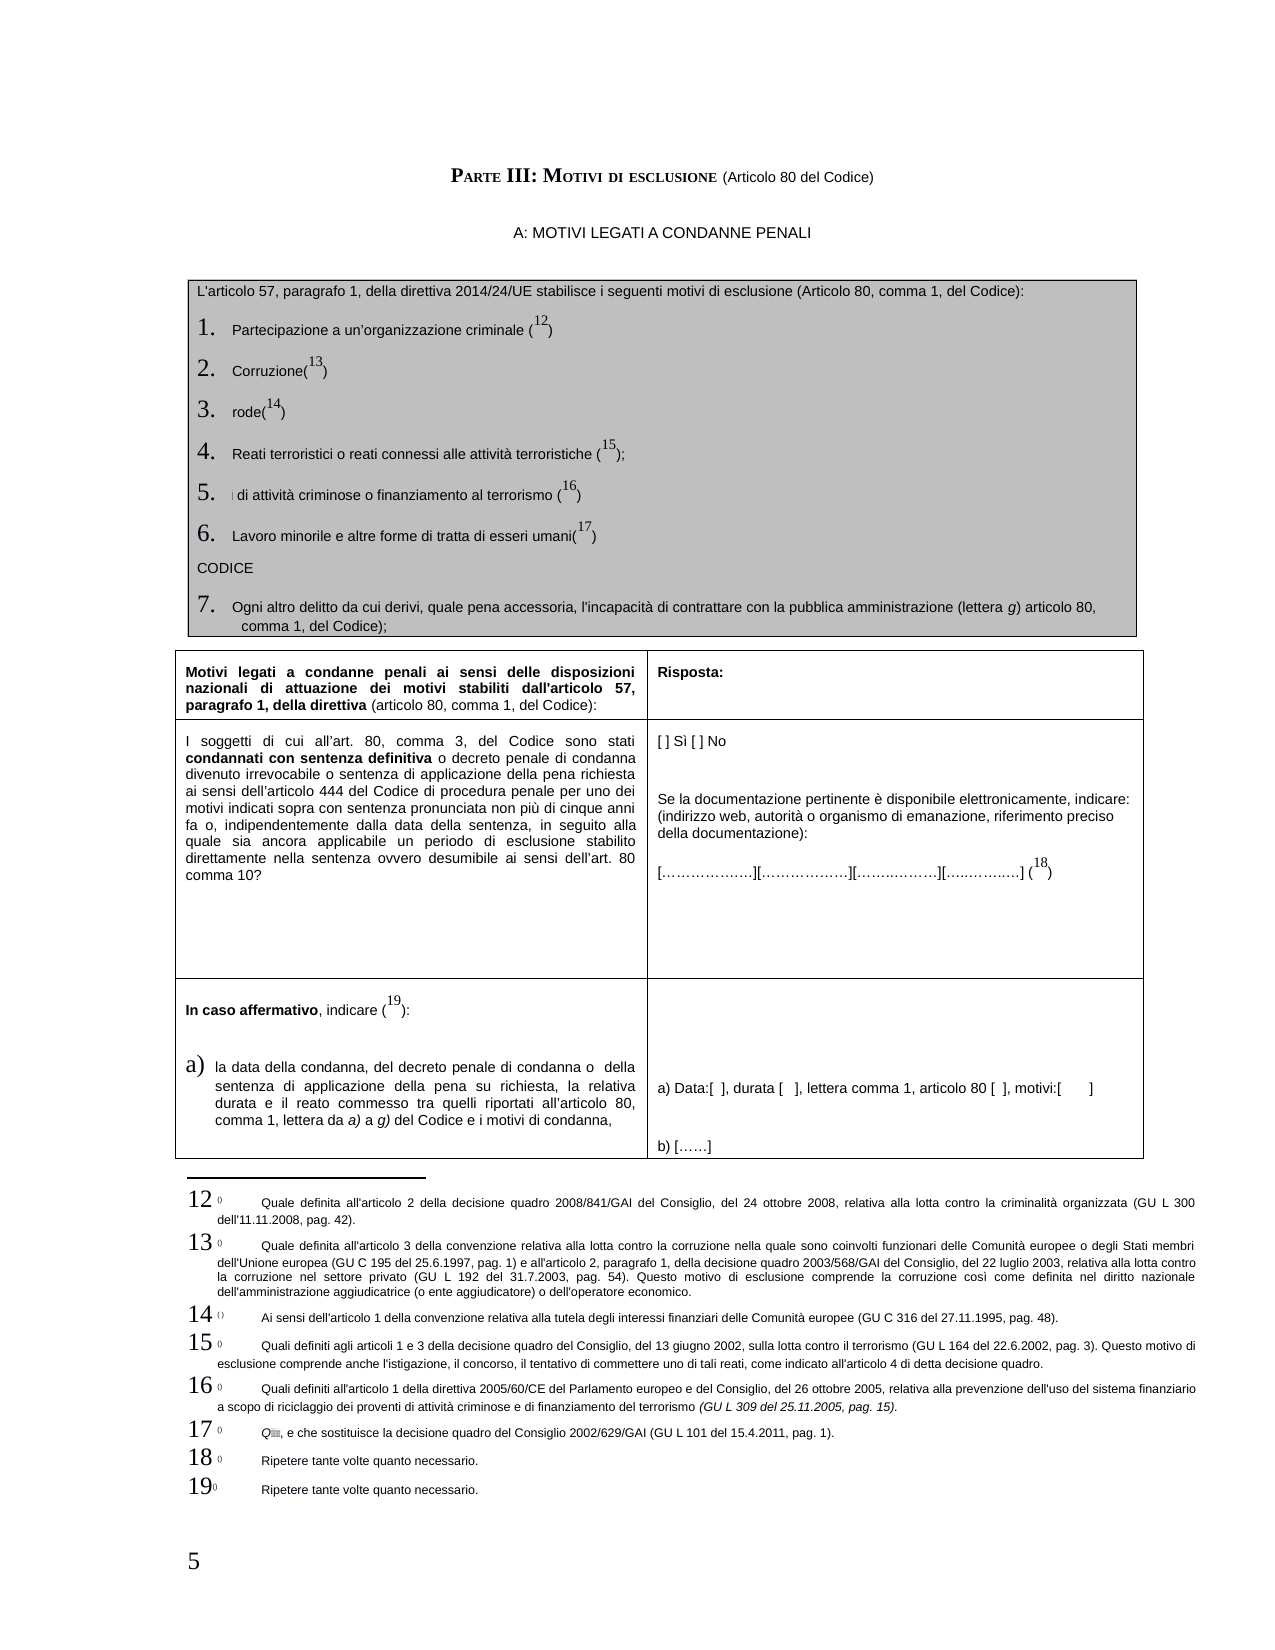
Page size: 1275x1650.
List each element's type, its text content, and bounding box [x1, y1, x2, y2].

text CODICE [189, 556, 1136, 576]
text L'articolo 57, paragrafo 1, della direttiva 2014/24/UE stabilisce i seguenti motivi di esclusione (Articolo 80, comma 1, del Codice): [189, 281, 1136, 299]
title Parte III: Motivi di esclusione (Articolo 80 del Codice) [187, 162, 1137, 187]
table_cell In caso affermativo, indicare (): la data della condanna, del decreto penale di condanna o della sentenza di applicazione della pena su richiesta, la relativa durata e il reato commesso tra quelli riportati all’articolo 80, comma 1, lettera da a) a g) del Codice e i motivi di condanna, [176, 979, 647, 1158]
list Partecipazione a un’organizzazione criminale () [189, 309, 1136, 341]
list () Quali definiti all'articolo 2 della direttiva 2011/36/UE del Parlamento europeo e del Consiglio, del 5 aprile 2011, concernente la prevenzione e la repressione della tratta di esseri umani e la protezione delle vittime, e che sostituisce la decisione quadro del Consiglio 2002/629/GAI (GU L 101 del 15.4.2011, pag. 1). [187, 1414, 1197, 1442]
list ( ) Ai sensi dell'articolo 1 della convenzione relativa alla tutela degli interessi finanziari delle Comunità europee (GU C 316 del 27.11.1995, pag. 48). [187, 1299, 1197, 1327]
table_header Motivi legati a condanne penali ai sensi delle disposizioni nazionali di attuazione dei motivi stabiliti dall'articolo 57, paragrafo 1, della direttiva (articolo 80, comma 1, del Codice): [176, 651, 647, 719]
title A: Motivi legati a condanne penali [187, 224, 1137, 242]
table_header Risposta: [648, 651, 1143, 719]
list Corruzione() [189, 350, 1136, 382]
list () Quale definita all'articolo 2 della decisione quadro 2008/841/GAI del Consiglio, del 24 ottobre 2008, relativa alla lotta contro la criminalità organizzata (GU L 300 dell'11.11.2008, pag. 42). [187, 1184, 1197, 1227]
list Ogni altro delitto da cui derivi, quale pena accessoria, l'incapacità di contrattare con la pubblica amministrazione (lettera g) articolo 80, comma 1, del Codice); [189, 586, 1136, 636]
table_cell I soggetti di cui all’art. 80, comma 3, del Codice sono stati condannati con sentenza definitiva o decreto penale di condanna divenuto irrevocabile o sentenza di applicazione della pena richiesta ai sensi dell’articolo 444 del Codice di procedura penale per uno dei motivi indicati sopra con sentenza pronunciata non più di cinque anni fa o, indipendentemente dalla data della sentenza, in seguito alla quale sia ancora applicabile un periodo di esclusione stabilito direttamente nella sentenza ovvero desumibile ai sensi dell’art. 80 comma 10? [176, 720, 647, 978]
list Frode(); [189, 391, 1136, 423]
table_cell [ ] Sì [ ] No Se la documentazione pertinente è disponibile elettronicamente, indicare: (indirizzo web, autorità o organismo di emanazione, riferimento preciso della documentazione): […………….…][………………][……..………][…..……..…] () [648, 720, 1143, 978]
list () Quale definita all'articolo 3 della convenzione relativa alla lotta contro la corruzione nella quale sono coinvolti funzionari delle Comunità europee o degli Stati membri dell'Unione europea (GU C 195 del 25.6.1997, pag. 1) e all'articolo 2, paragrafo 1, della decisione quadro 2003/568/GAI del Consiglio, del 22 luglio 2003, relativa alla lotta contro la corruzione nel settore privato (GU L 192 del 31.7.2003, pag. 54). Questo motivo di esclusione comprende la corruzione così come definita nel diritto nazionale dell'amministrazione aggiudicatrice (o ente aggiudicatore) o dell'operatore economico. [187, 1227, 1197, 1299]
list Reati terroristici o reati connessi alle attività terroristiche (); [189, 433, 1136, 464]
table_cell a) Data:[ ], durata [ ], lettera comma 1, articolo 80 [ ], motivi:[ ] b) [……] [648, 979, 1143, 1158]
list Lavoro minorile e altre forme di tratta di esseri umani() [189, 515, 1136, 547]
list () Quali definiti agli articoli 1 e 3 della decisione quadro del Consiglio, del 13 giugno 2002, sulla lotta contro il terrorismo (GU L 164 del 22.6.2002, pag. 3). Questo motivo di esclusione comprende anche l'istigazione, il concorso, il tentativo di commettere uno di tali reati, come indicato all'articolo 4 di detta decisione quadro. [187, 1327, 1197, 1371]
list Riciclaggio di proventi di attività criminose o finanziamento al terrorismo (); [189, 474, 1136, 506]
list () Quali definiti all'articolo 1 della direttiva 2005/60/CE del Parlamento europeo e del Consiglio, del 26 ottobre 2005, relativa alla prevenzione dell'uso del sistema finanziario a scopo di riciclaggio dei proventi di attività criminose e di finanziamento del terrorismo (GU L 309 del 25.11.2005, pag. 15). [187, 1371, 1197, 1414]
